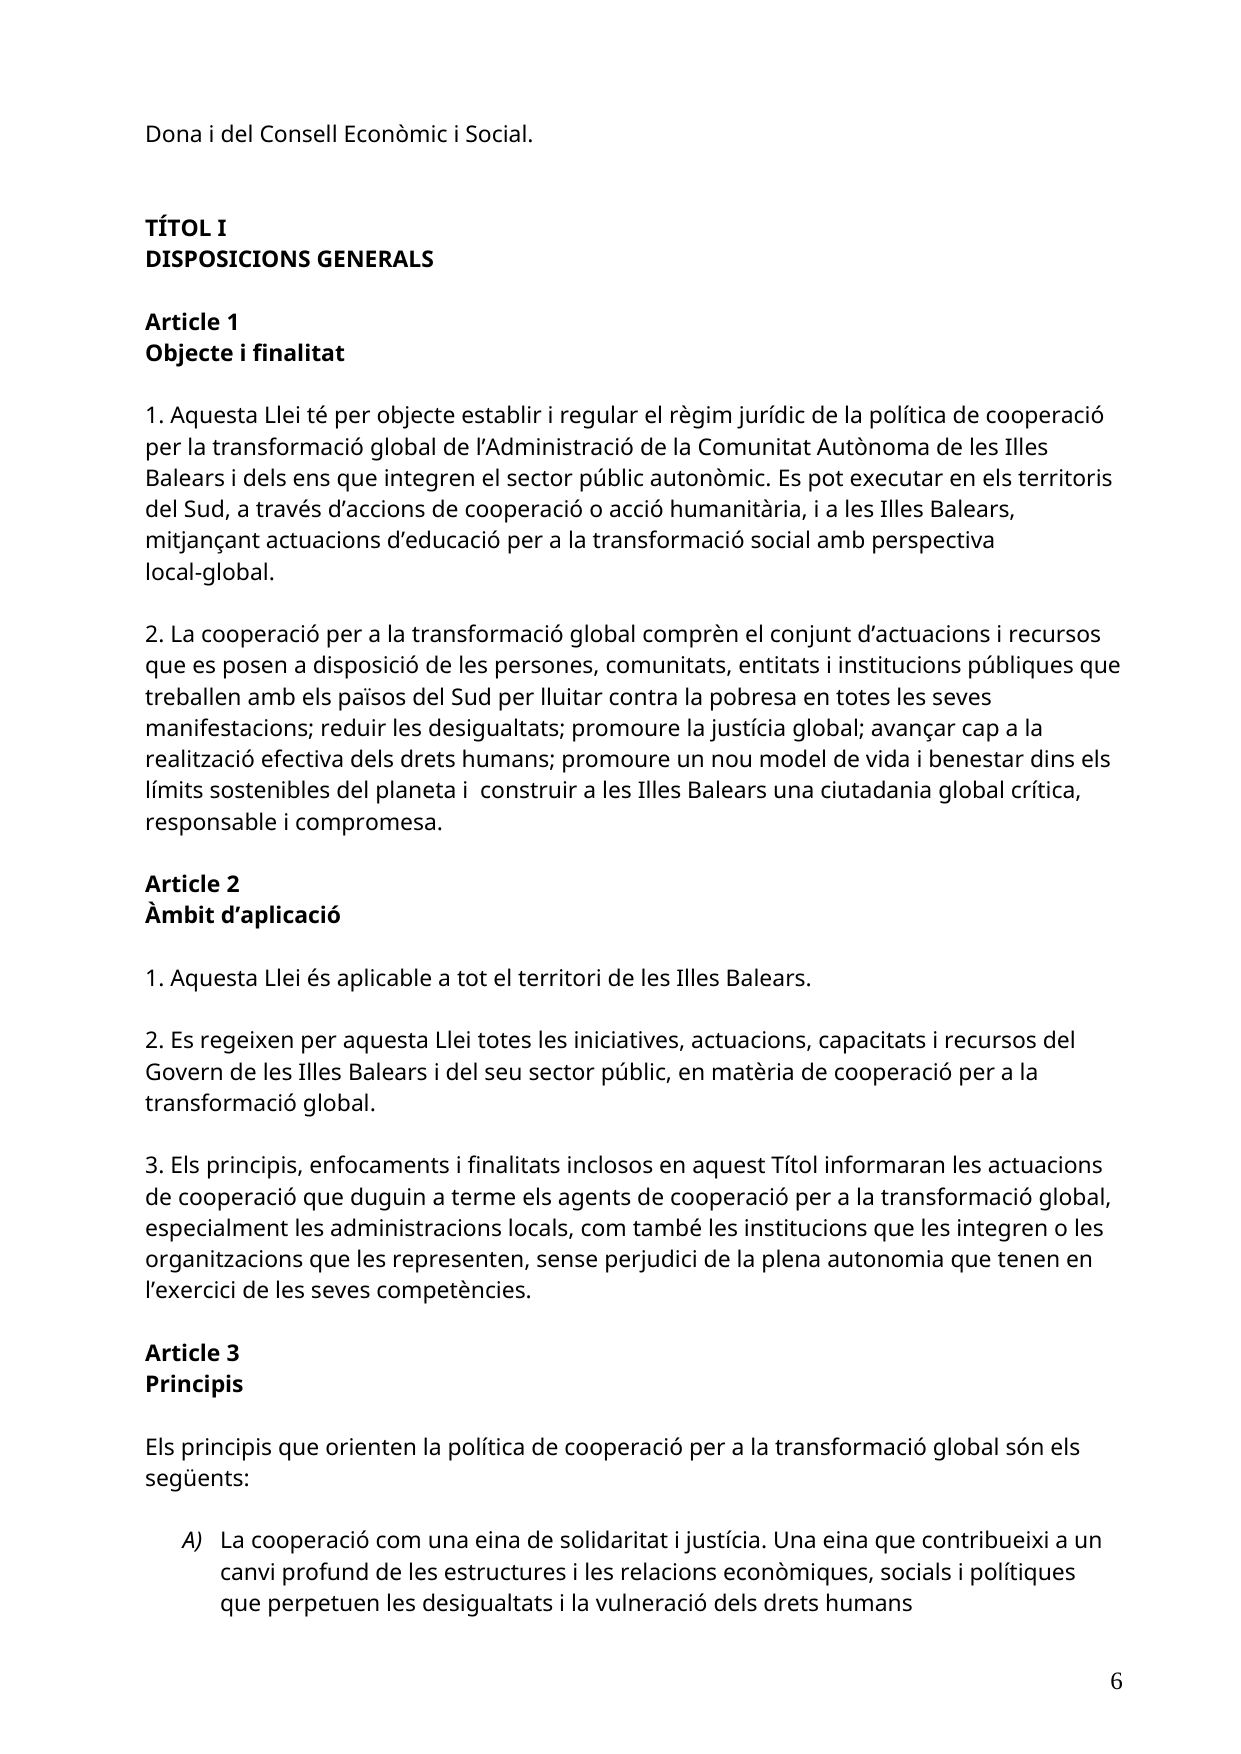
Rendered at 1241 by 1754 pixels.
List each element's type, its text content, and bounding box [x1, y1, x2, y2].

text 2. La cooperació per a la transformació global comprèn el conjunt d’actuacions i recursos que es posen a disposició de les persones, comunitats, entitats i institucions públiques que treballen amb els països del Sud per lluitar contra la pobresa en totes les seves manifestacions; reduir les desigualtats; promoure la justícia global; avançar cap a la realització efectiva dels drets humans; promoure un nou model de vida i benestar dins els límits sostenibles del planeta i construir a les Illes Balears una ciutadania global crítica, responsable i compromesa. [109, 618, 1122, 837]
list 3. Els principis, enfocaments i finalitats inclosos en aquest Títol informaran les actuacions de cooperació que duguin a terme els agents de cooperació per a la transformació global, especialment les administracions locals, com també les institucions que les integren o les organitzacions que les representen, sense perjudici de la plena autonomia que tenen en l’exercici de les seves competències. [145, 1149, 1122, 1306]
text Article 3 [145, 1337, 1122, 1368]
list La cooperació com una eina de solidaritat i justícia. Una eina que contribueixi a un canvi profund de les estructures i les relacions econòmiques, socials i polítiques que perpetuen les desigualtats i la vulneració dels drets humans [182, 1524, 1122, 1618]
text DISPOSICIONS GENERALS [145, 243, 1122, 274]
text Àmbit d’aplicació [145, 899, 1122, 931]
text TÍTOL I [145, 212, 1122, 243]
list 2. Es regeixen per aquesta Llei totes les iniciatives, actuacions, capacitats i recursos del Govern de les Illes Balears i del seu sector públic, en matèria de cooperació per a la transformació global. [145, 1024, 1122, 1118]
text Article 1 [145, 306, 1122, 337]
list 1. Aquesta Llei és aplicable a tot el territori de les Illes Balears. [145, 962, 1122, 993]
text Article 2 [145, 868, 1122, 899]
text Principis [145, 1368, 1122, 1399]
text Dona i del Consell Econòmic i Social. [145, 118, 1122, 149]
text 1. Aquesta Llei té per objecte establir i regular el règim jurídic de la política de cooperació per la transformació global de l’Administració de la Comunitat Autònoma de les Illes Balears i dels ens que integren el sector públic autonòmic. Es pot executar en els territoris del Sud, a través d’accions de cooperació o acció humanitària, i a les Illes Balears, mitjançant actuacions d’educació per a la transformació social amb perspectiva local-global. [145, 399, 1122, 587]
text Objecte i finalitat [145, 337, 1122, 368]
text Els principis que orienten la política de cooperació per a la transformació global són els següents: [145, 1431, 1122, 1493]
